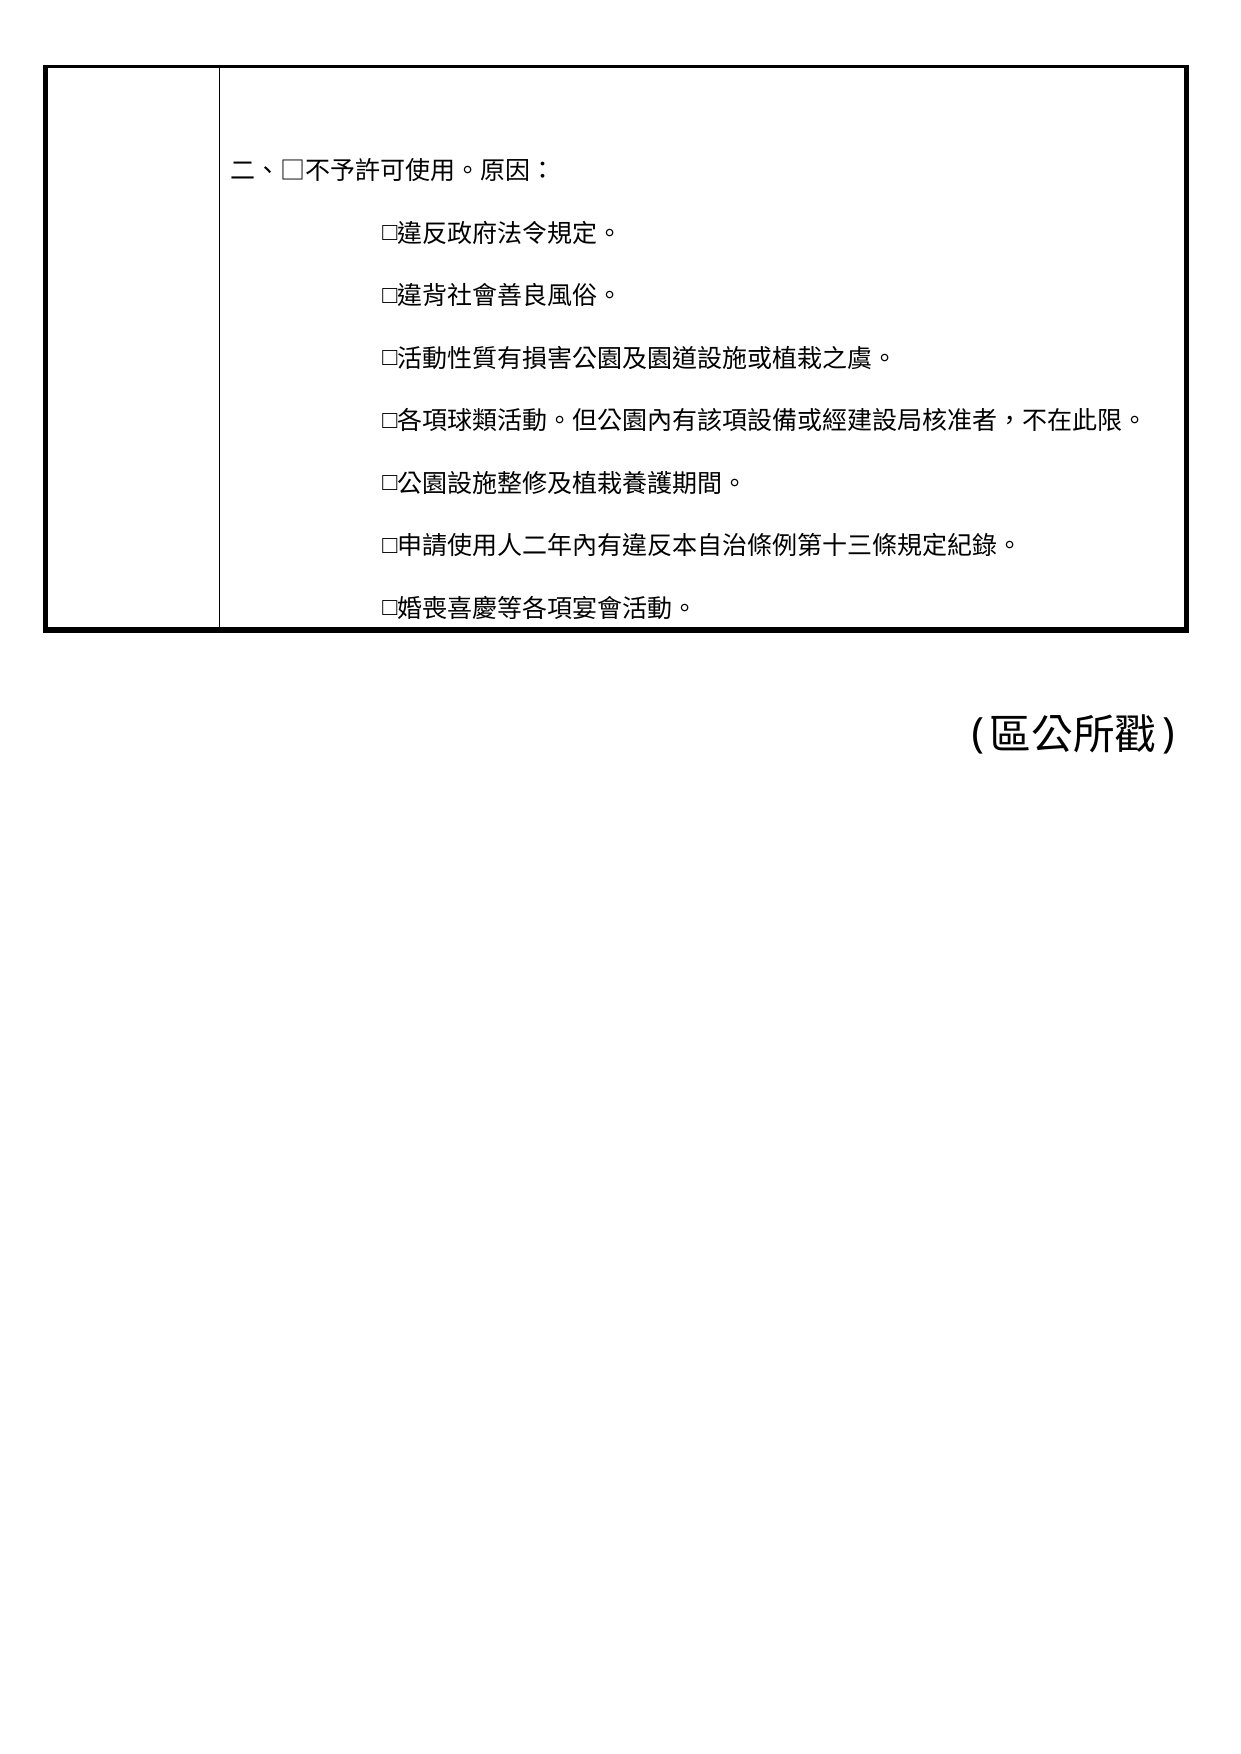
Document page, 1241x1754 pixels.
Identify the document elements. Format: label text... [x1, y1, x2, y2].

text (區公所戳) [59, 689, 1181, 752]
table_cell 二、□不予許可使用。原因： □違反政府法令規定。 □違背社會善良風俗。 □活動性質有損害公園及園道設施或植栽之虞。 □各項球類活動。但公園內有該項設備或經建設局核准者，不在此限。 □公園設施整修及植栽養護期間。 □申請使用人二年內有違反本自治條例第十三條規定紀錄。 □婚喪喜慶等各項宴會活動。 [220, 68, 1184, 627]
table_cell [48, 68, 219, 627]
